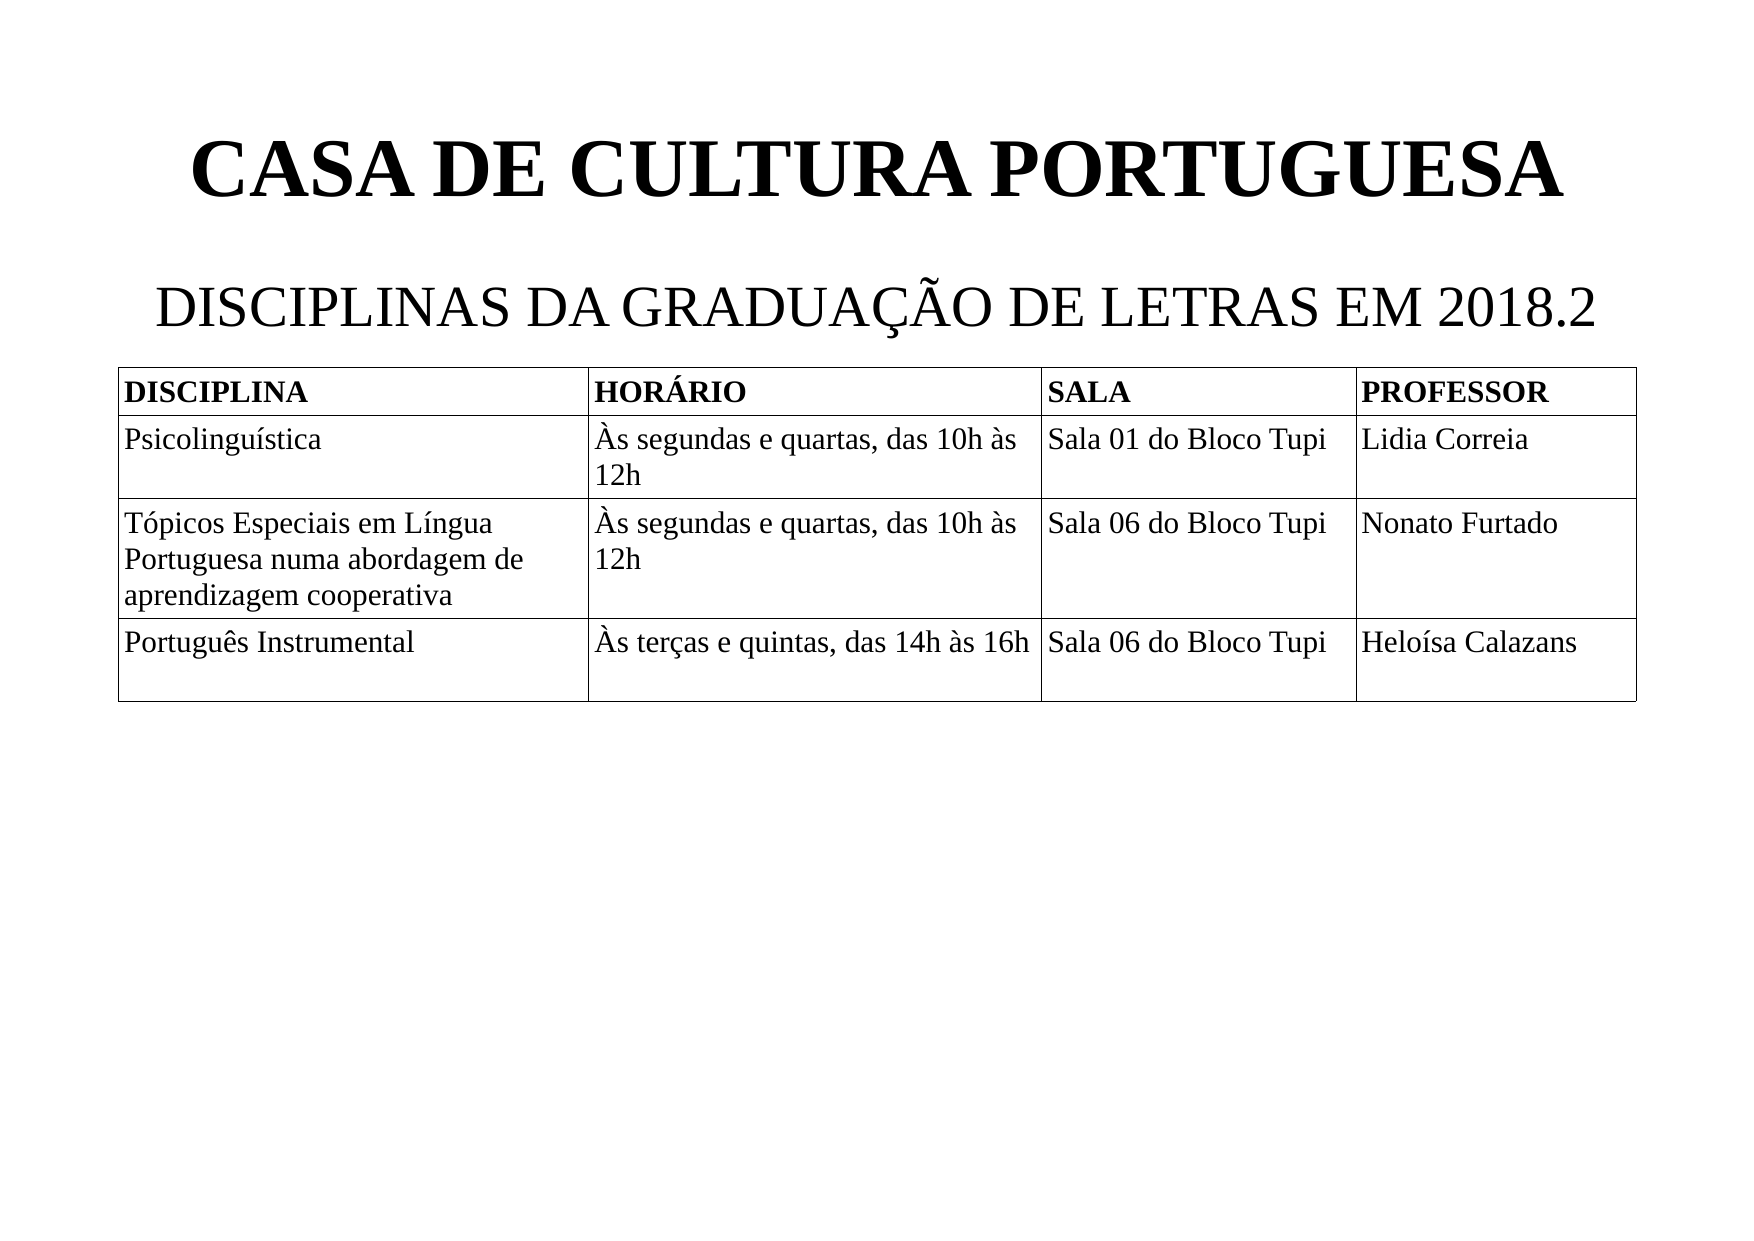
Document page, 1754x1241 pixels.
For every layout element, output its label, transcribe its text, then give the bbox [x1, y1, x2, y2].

table_cell Nonato Furtado [1357, 499, 1636, 618]
table_cell Psicolinguística [119, 416, 588, 498]
text CASA DE CULTURA PORTUGUESA [118, 118, 1636, 214]
table_cell Às terças e quintas, das 14h às 16h [589, 619, 1041, 701]
table_cell Às segundas e quartas, das 10h às 12h [589, 499, 1041, 618]
table_cell Lidia Correia [1357, 416, 1636, 498]
table_header PROFESSOR [1357, 368, 1636, 415]
table_header DISCIPLINA [119, 368, 588, 415]
table_cell Tópicos Especiais em Língua Portuguesa numa abordagem de aprendizagem cooperativa [119, 499, 588, 618]
table_cell Às segundas e quartas, das 10h às 12h [589, 416, 1041, 498]
table_cell Sala 01 do Bloco Tupi [1042, 416, 1356, 498]
table_header HORÁRIO [589, 368, 1041, 415]
table_cell Sala 06 do Bloco Tupi [1042, 619, 1356, 701]
table_cell Sala 06 do Bloco Tupi [1042, 499, 1356, 618]
table_header SALA [1042, 368, 1356, 415]
text DISCIPLINAS DA GRADUAÇÃO DE LETRAS EM 2018.2 [118, 271, 1636, 338]
table_cell Português Instrumental [119, 619, 588, 701]
table_cell Heloísa Calazans [1357, 619, 1636, 701]
